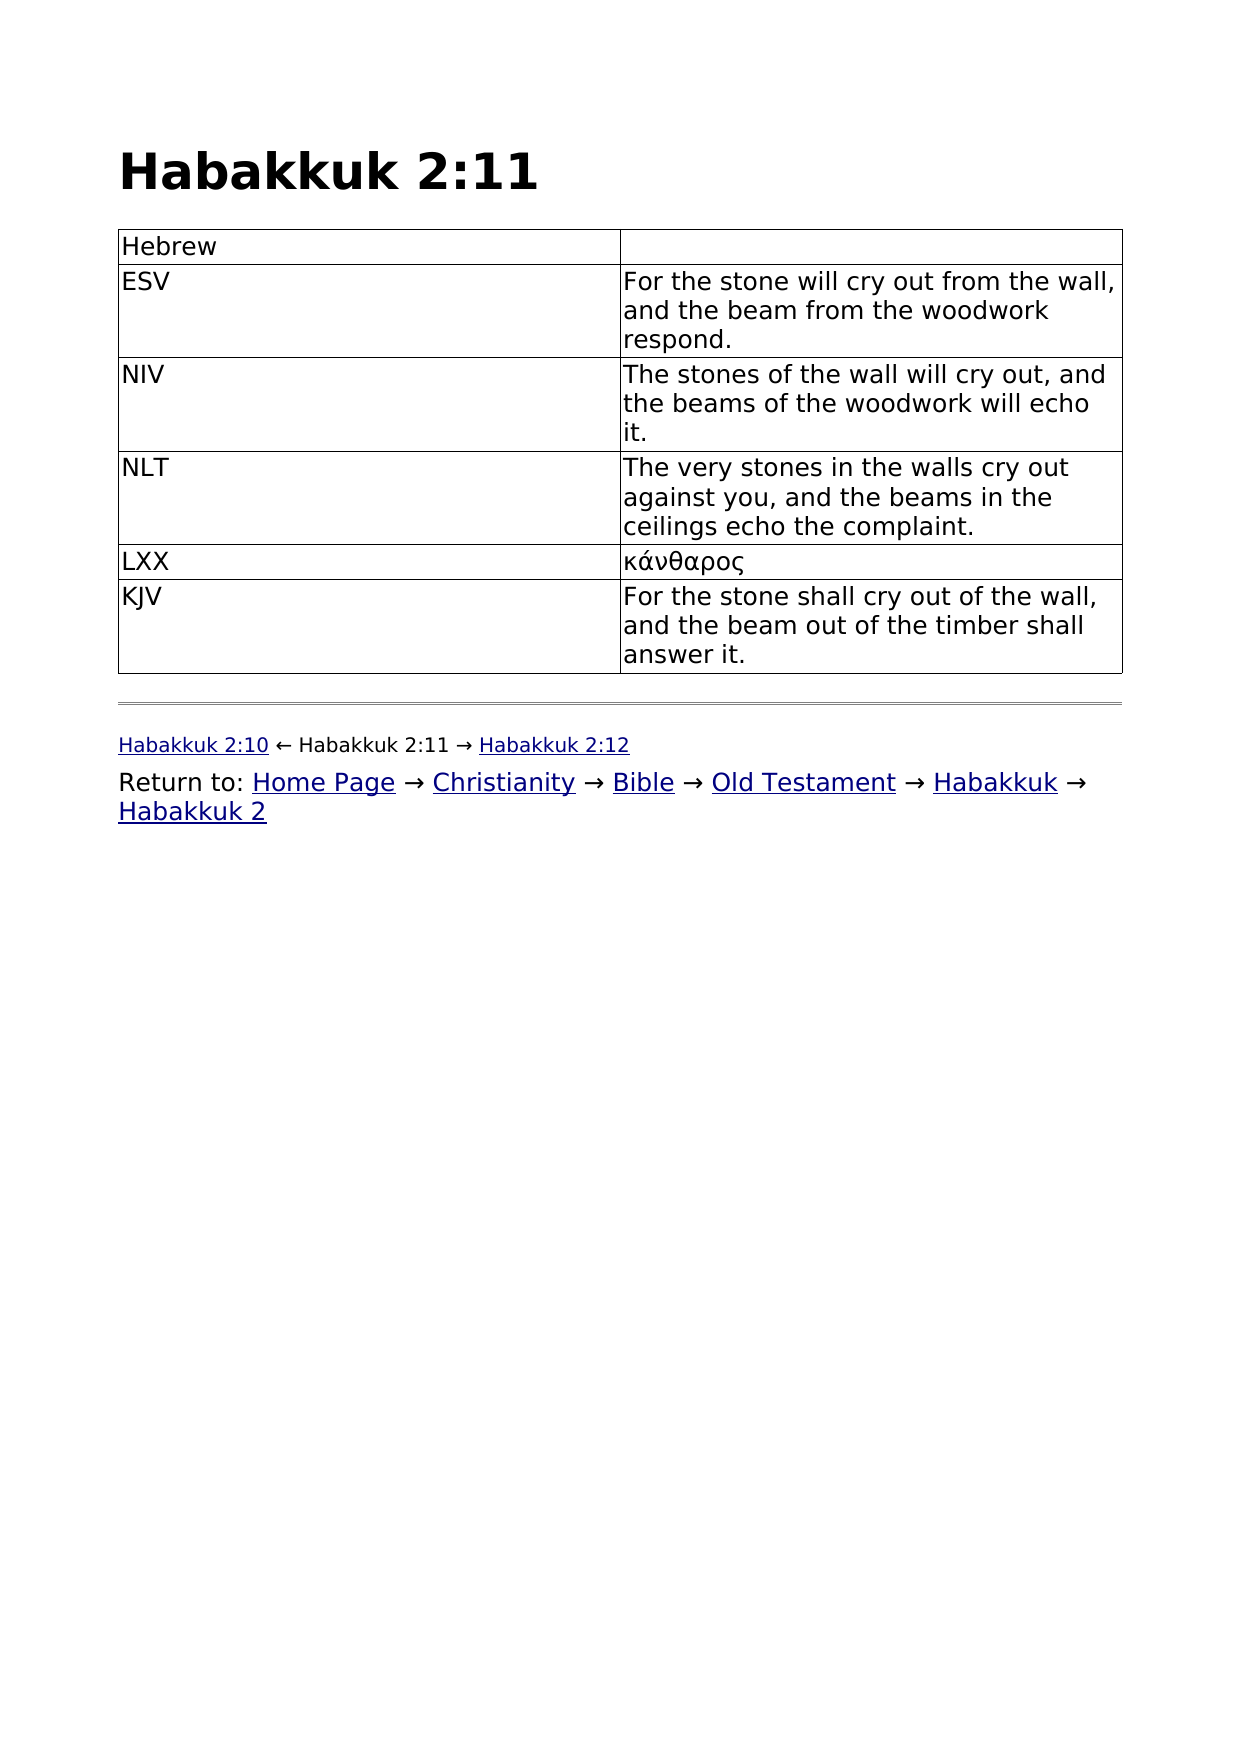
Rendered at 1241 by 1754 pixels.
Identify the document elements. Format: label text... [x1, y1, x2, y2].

table_cell The very stones in the walls cry out against you, and the beams in the ceilings echo the complaint. [621, 452, 1122, 544]
table_cell For the stone shall cry out of the wall, and the beam out of the timber shall answer it. [621, 580, 1122, 673]
table_cell LXX [119, 545, 620, 579]
table_cell ESV [119, 265, 620, 357]
text Habakkuk 2:10 ← Habakkuk 2:11 → Habakkuk 2:12 [118, 734, 1122, 768]
subtitle Habakkuk 2:11 [118, 143, 1122, 201]
text Return to: Home Page → Christianity → Bible → Old Testament → Habakkuk → Habakkuk 2 [118, 768, 1122, 826]
table_header Hebrew [119, 230, 620, 264]
table_cell The stones of the wall will cry out, and the beams of the woodwork will echo it. [621, 358, 1122, 451]
table_header [621, 230, 1122, 264]
table_cell KJV [119, 580, 620, 673]
table_cell κάνθαρος [621, 545, 1122, 579]
table_cell For the stone will cry out from the wall, and the beam from the woodwork respond. [621, 265, 1122, 357]
table_cell NIV [119, 358, 620, 451]
table_cell NLT [119, 452, 620, 544]
